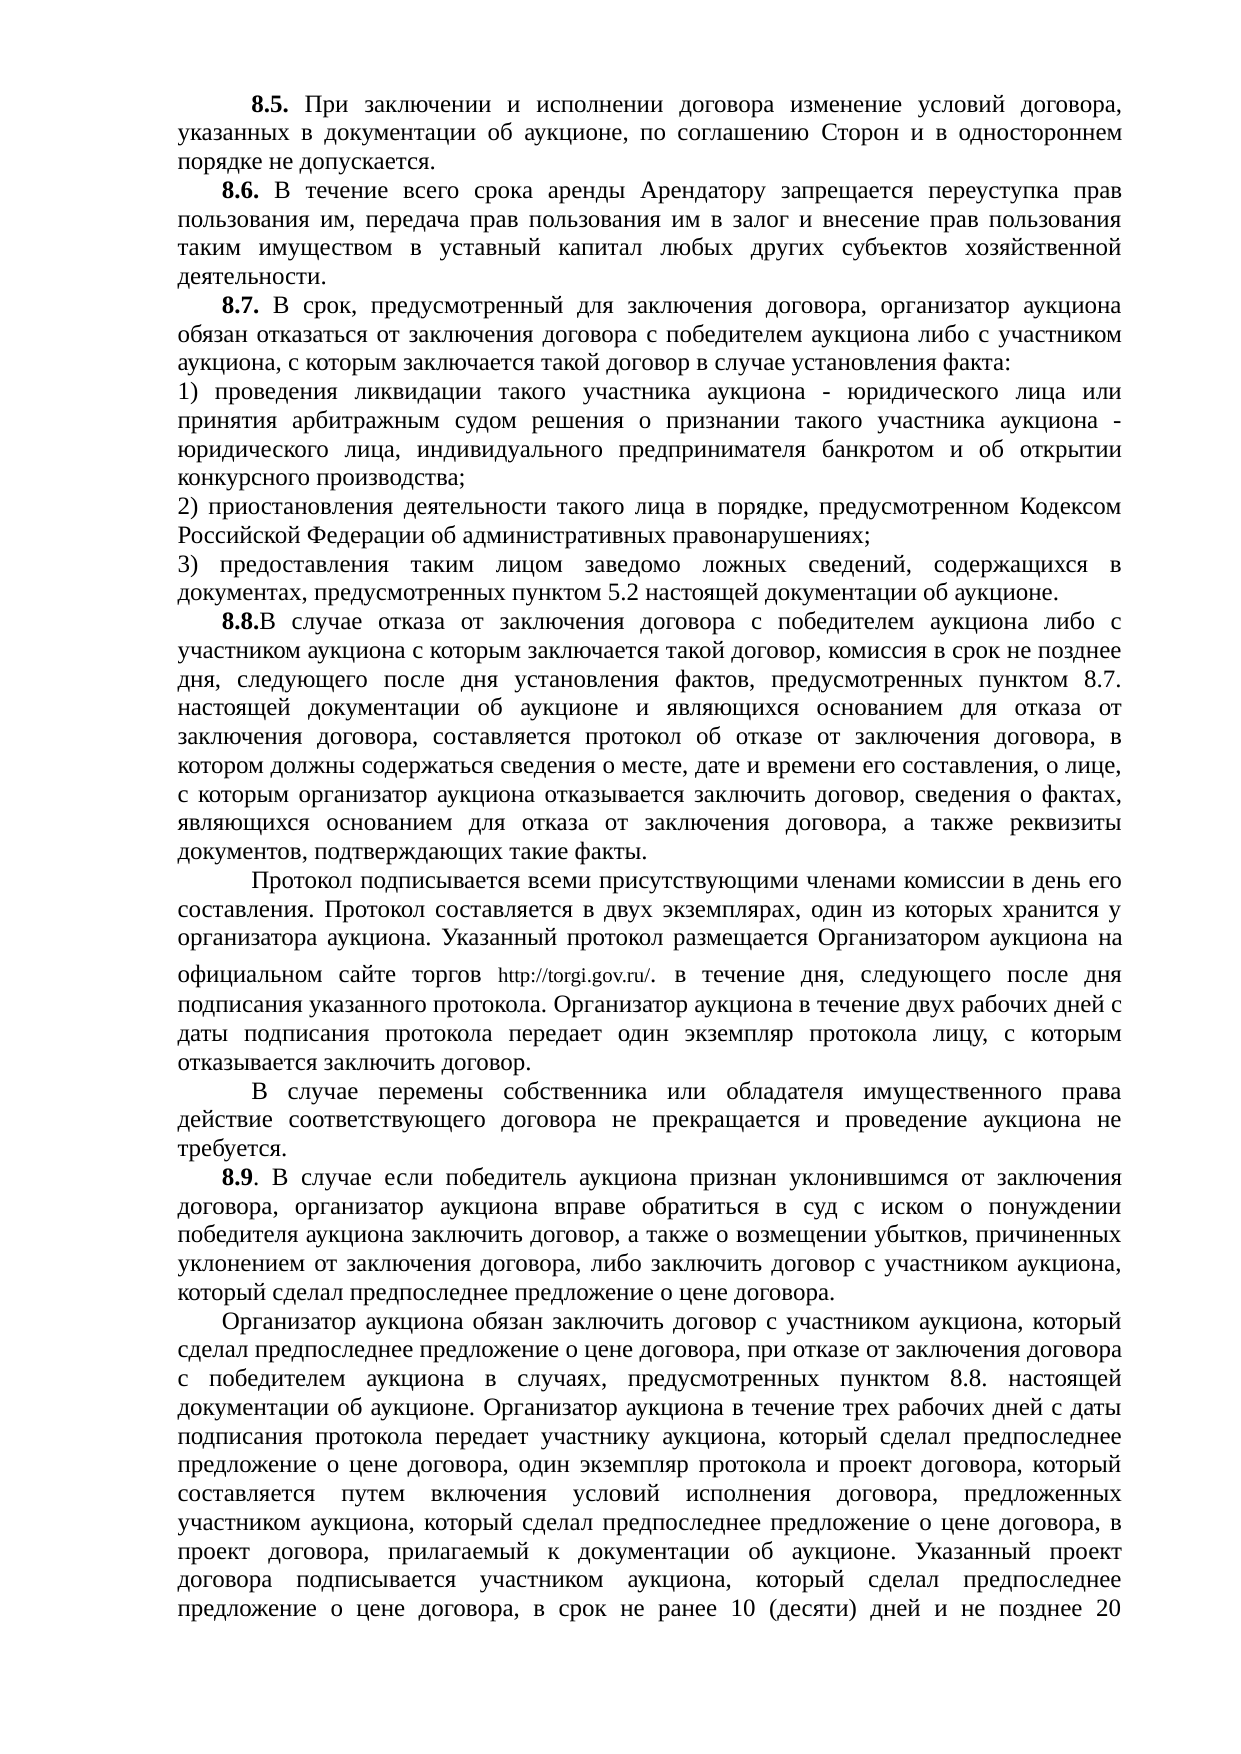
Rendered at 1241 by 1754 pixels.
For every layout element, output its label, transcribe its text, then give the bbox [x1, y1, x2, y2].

text 8.6. В течение всего срока аренды Арендатору запрещается переуступка прав пользования им, передача прав пользования им в залог и внесение прав пользования таким имуществом в уставный капитал любых других субъектов хозяйственной деятельности. [177, 175, 1122, 290]
text Протокол подписывается всеми присутствующими членами комиссии в день его составления. Протокол составляется в двух экземплярах, один из которых хранится у организатора аукциона. Указанный протокол размещается Организатором аукциона на официальном сайте торгов http://torgi.gov.ru/. в течение дня, следующего после дня подписания указанного протокола. Организатор аукциона в течение двух рабочих дней с даты подписания протокола передает один экземпляр протокола лицу, с которым отказывается заключить договор. [177, 865, 1122, 1076]
text В случае перемены собственника или обладателя имущественного права действие соответствующего договора не прекращается и проведение аукциона не требуется. [177, 1076, 1122, 1162]
text 8.5. При заключении и исполнении договора изменение условий договора, указанных в документации об аукционе, по соглашению Сторон и в одностороннем порядке не допускается. [177, 89, 1122, 175]
text 8.8.В случае отказа от заключения договора с победителем аукциона либо с участником аукциона с которым заключается такой договор, комиссия в срок не позднее дня, следующего после дня установления фактов, предусмотренных пунктом 8.7. настоящей документации об аукционе и являющихся основанием для отказа от заключения договора, составляется протокол об отказе от заключения договора, в котором должны содержаться сведения о месте, дате и времени его составления, о лице, с которым организатор аукциона отказывается заключить договор, сведения о фактах, являющихся основанием для отказа от заключения договора, а также реквизиты документов, подтверждающих такие факты. [177, 606, 1122, 865]
text 3) предоставления таким лицом заведомо ложных сведений, содержащихся в документах, предусмотренных пунктом 5.2 настоящей документации об аукционе. [177, 549, 1122, 606]
text 8.7. В срок, предусмотренный для заключения договора, организатор аукциона обязан отказаться от заключения договора с победителем аукциона либо с участником аукциона, с которым заключается такой договор в случае установления факта: [177, 290, 1122, 376]
text Организатор аукциона обязан заключить договор с участником аукциона, который сделал предпоследнее предложение о цене договора, при отказе от заключения договора с победителем аукциона в случаях, предусмотренных пунктом 8.8. настоящей документации об аукционе. Организатор аукциона в течение трех рабочих дней с даты подписания протокола передает участнику аукциона, который сделал предпоследнее предложение о цене договора, один экземпляр протокола и проект договора, который составляется путем включения условий исполнения договора, предложенных участником аукциона, который сделал предпоследнее предложение о цене договора, в проект договора, прилагаемый к документации об аукционе. Указанный проект договора подписывается участником аукциона, который сделал предпоследнее предложение о цене договора, в срок не ранее 10 (десяти) дней и не позднее 20 [177, 1306, 1122, 1622]
text 8.9. В случае если победитель аукциона признан уклонившимся от заключения договора, организатор аукциона вправе обратиться в суд с иском о понуждении победителя аукциона заключить договор, а также о возмещении убытков, причиненных уклонением от заключения договора, либо заключить договор с участником аукциона, который сделал предпоследнее предложение о цене договора. [177, 1162, 1122, 1306]
text 1) проведения ликвидации такого участника аукциона - юридического лица или принятия арбитражным судом решения о признании такого участника аукциона - юридического лица, индивидуального предпринимателя банкротом и об открытии конкурсного производства; [177, 376, 1122, 491]
text 2) приостановления деятельности такого лица в порядке, предусмотренном Кодексом Российской Федерации об административных правонарушениях; [177, 491, 1122, 549]
